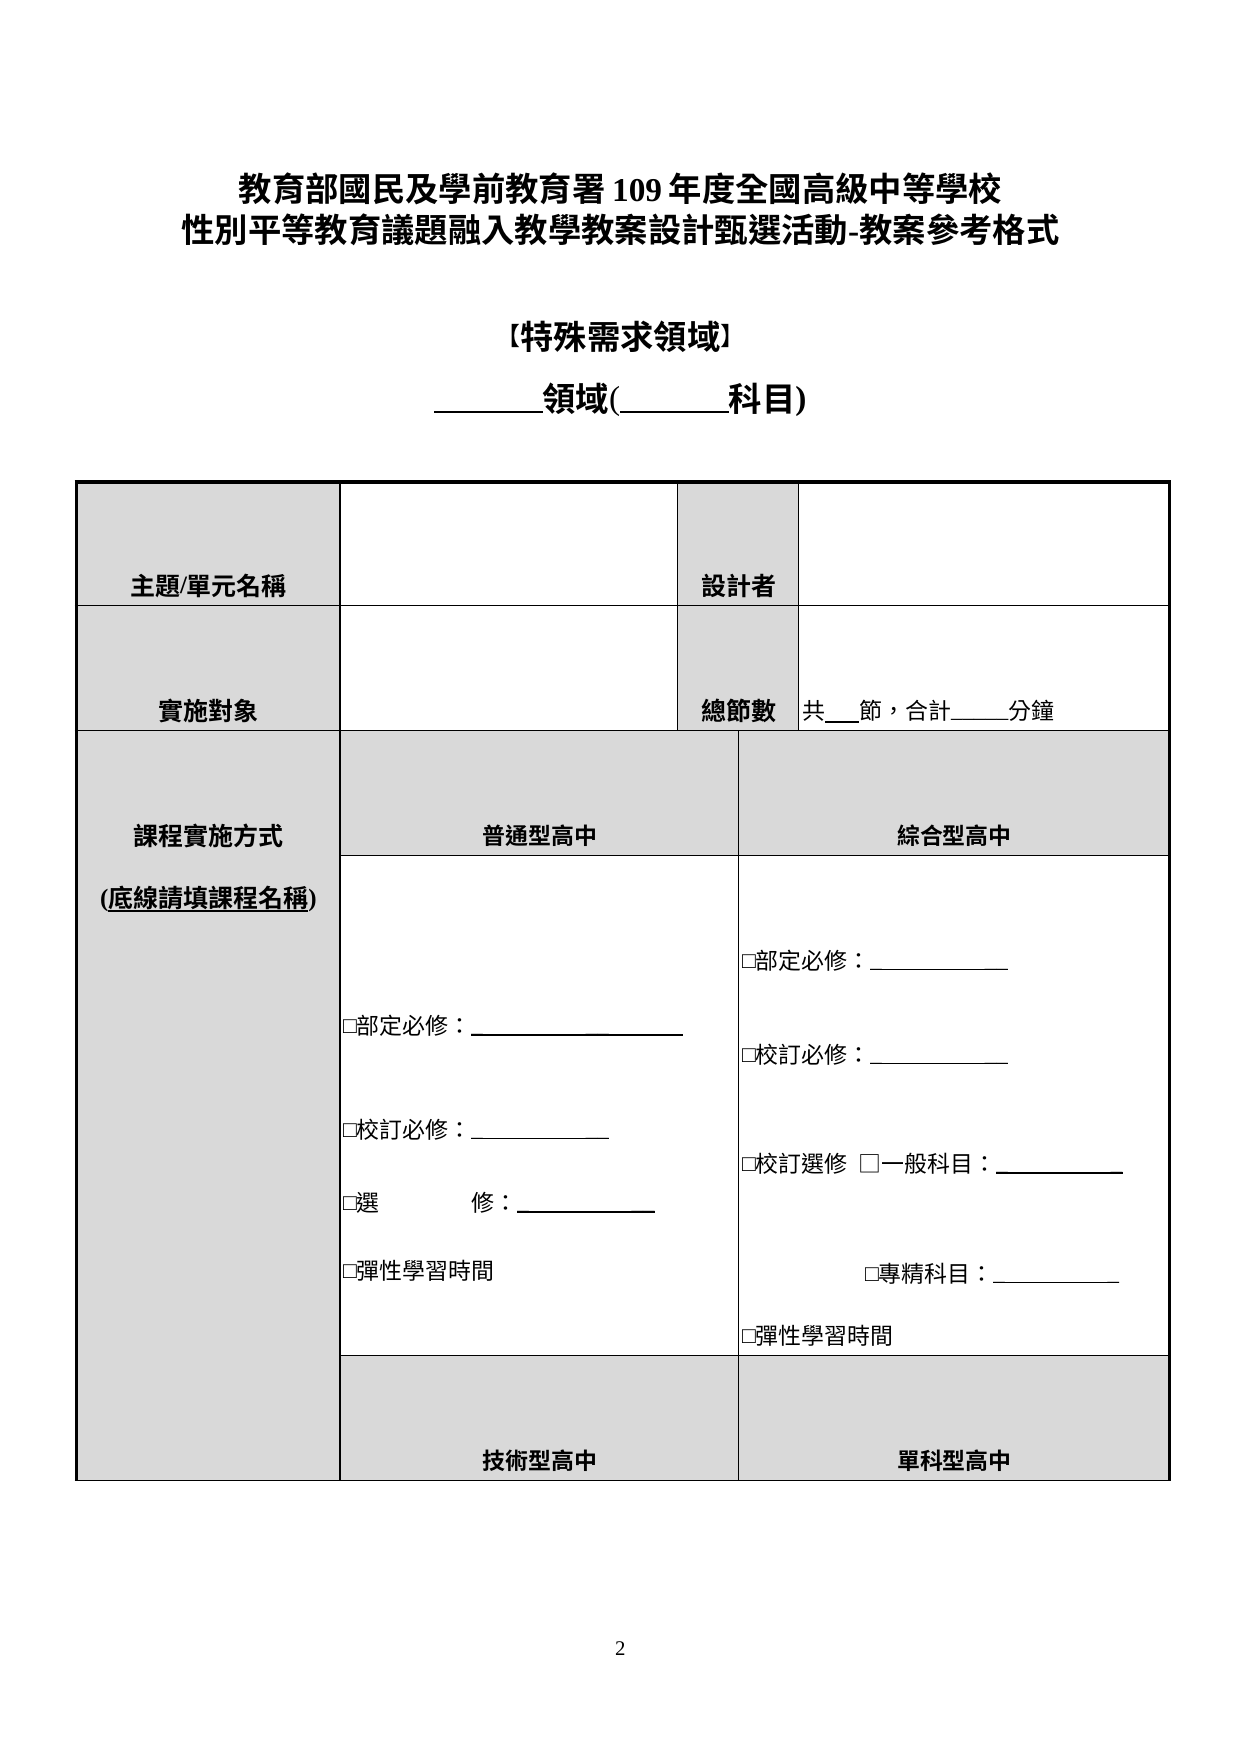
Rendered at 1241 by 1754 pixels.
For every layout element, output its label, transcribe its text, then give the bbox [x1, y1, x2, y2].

table_cell 實施對象 [78, 606, 339, 730]
text 性別平等教育議題融入教學教案設計甄選活動-教案參考格式 [118, 209, 1122, 251]
table_cell 總節數 [678, 606, 798, 730]
table_cell □部定必修：_ __ □校訂必修：_ __ □校訂選修 □一般科目：_ _ □專精科目：_ _ □彈性學習時間 [739, 856, 1168, 1355]
table_header [341, 484, 677, 605]
table_cell 技術型高中 [341, 1356, 738, 1480]
table_cell [341, 606, 677, 730]
table_cell 單科型高中 [739, 1356, 1168, 1480]
table_cell 綜合型高中 [739, 731, 1168, 855]
table_cell 共 節，合計_____分鐘 [799, 606, 1168, 730]
table_cell 課程實施方式 (底線請填課程名稱) [78, 731, 339, 1480]
text 教育部國民及學前教育署109年度全國高級中等學校 [118, 168, 1122, 209]
table_cell □部定必修：_ __ □校訂必修：_ __ □選 修：_ __ □彈性學習時間 [341, 856, 738, 1355]
table_header [799, 484, 1168, 605]
table_cell 普通型高中 [341, 731, 738, 855]
text 領域( 科目) [118, 355, 1122, 418]
table_header 主題/單元名稱 [78, 484, 339, 605]
table_header 設計者 [678, 484, 798, 605]
text 【特殊需求領域】 [118, 293, 1122, 355]
